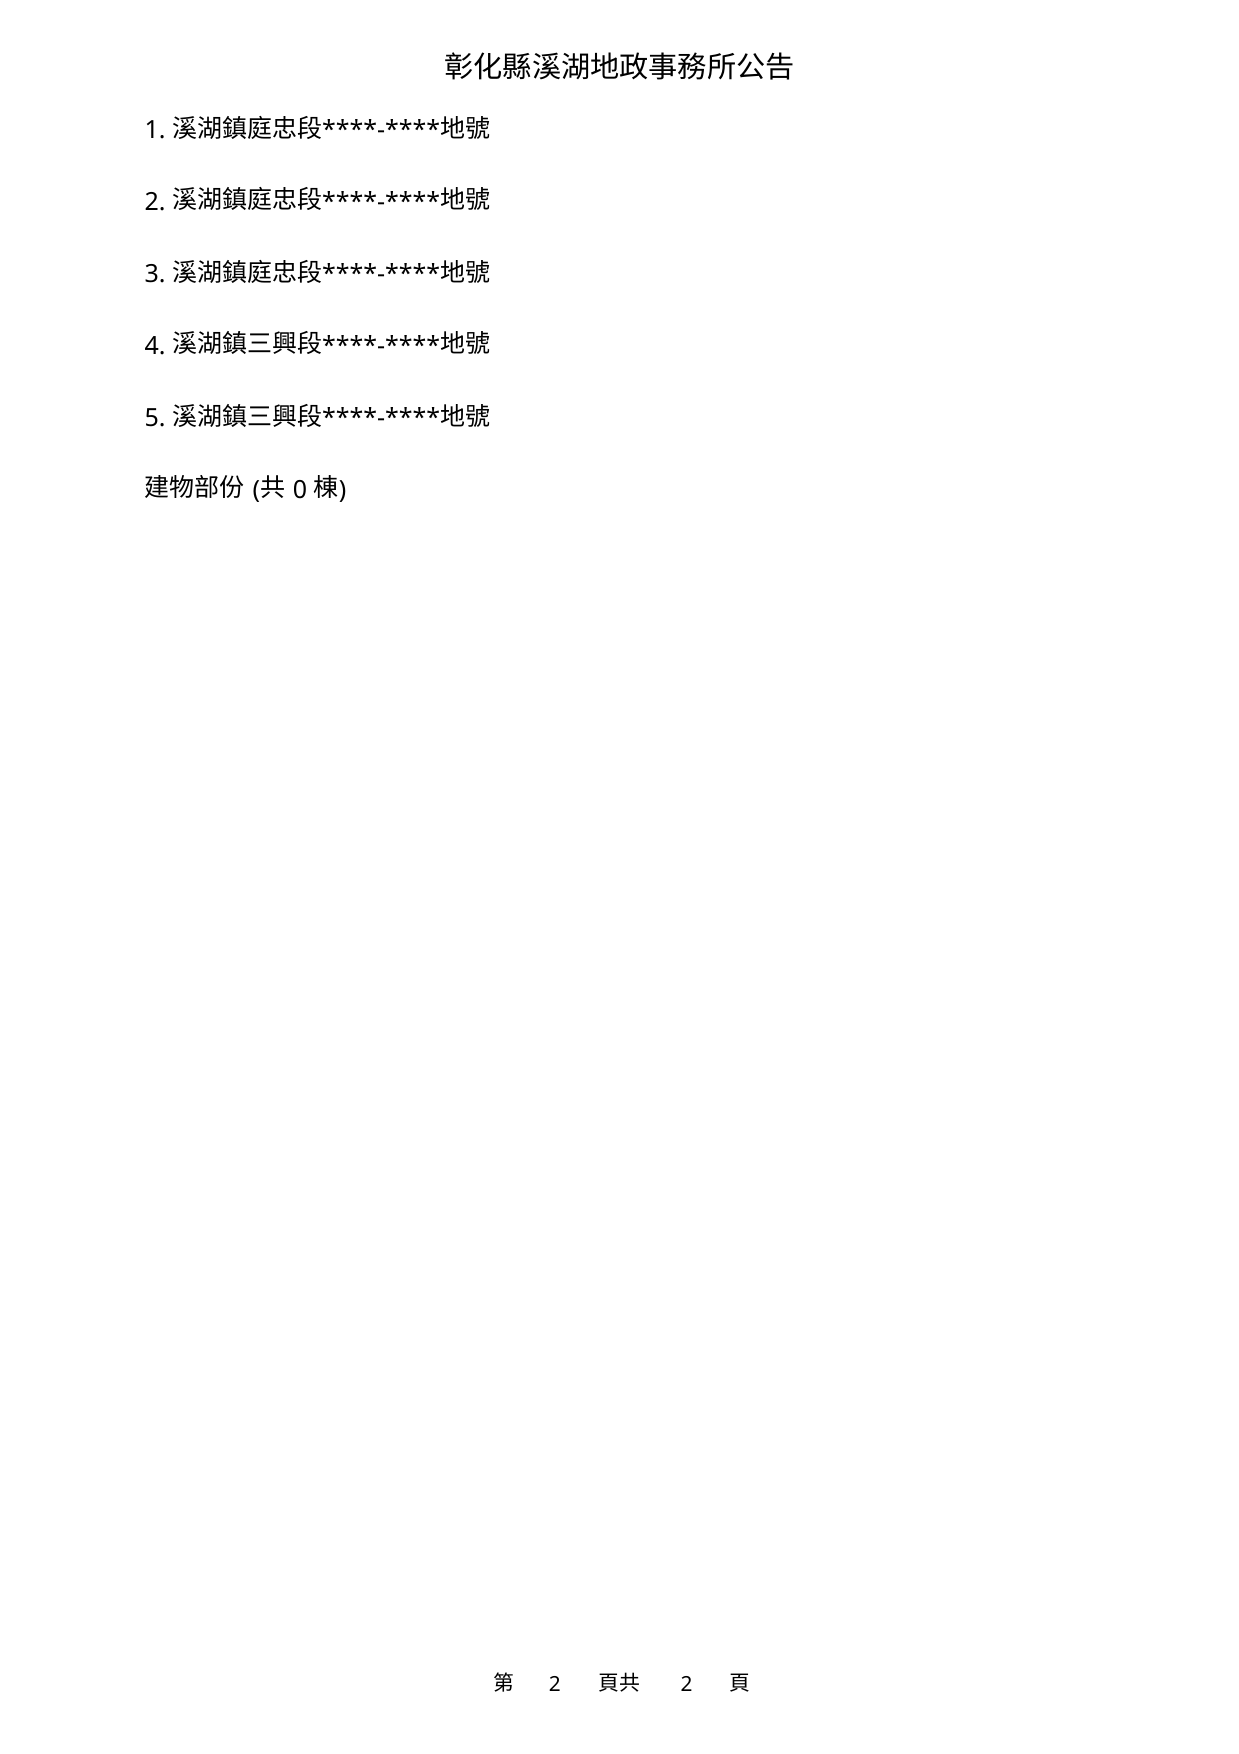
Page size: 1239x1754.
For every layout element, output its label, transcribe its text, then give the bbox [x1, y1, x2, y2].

table_cell [0, 454, 62, 526]
table_cell [0, 310, 62, 382]
table_cell [0, 166, 62, 238]
table_cell [0, 41, 62, 94]
table_cell [0, 239, 62, 310]
table_header [653, 0, 719, 41]
table_cell [0, 526, 62, 1663]
table_cell [720, 526, 760, 1663]
table_cell [0, 1663, 62, 1704]
table_cell [483, 526, 523, 1663]
table_cell [1177, 41, 1239, 94]
table_header [483, 0, 523, 41]
table_header [720, 0, 760, 41]
table_cell 2 [524, 1663, 585, 1704]
table_cell [653, 526, 719, 1663]
table_cell 第 [483, 1663, 523, 1704]
table_header [62, 0, 483, 41]
table_cell [1177, 454, 1239, 526]
table_cell [1177, 526, 1239, 1663]
table_cell 2 [653, 1663, 719, 1704]
table_cell [1177, 166, 1239, 238]
table_cell [524, 526, 585, 1663]
table_cell [62, 1663, 483, 1704]
table_cell [62, 526, 483, 1663]
table_cell [760, 1663, 1177, 1704]
table_cell [1177, 1663, 1239, 1704]
table_cell 建物部份 (共 0 棟) [62, 454, 1177, 526]
table_header [1177, 0, 1239, 41]
table_cell 頁共 [585, 1663, 653, 1704]
table_cell [760, 526, 1177, 1663]
table_header [524, 0, 585, 41]
table_cell 3. 溪湖鎮庭忠段****-****地號 [62, 239, 1177, 310]
table_header [585, 0, 653, 41]
table_cell [1177, 310, 1239, 382]
table_cell [0, 95, 62, 166]
table_header [0, 0, 62, 41]
table_cell 頁 [720, 1663, 760, 1704]
table_cell [0, 383, 62, 454]
table_cell 5. 溪湖鎮三興段****-****地號 [62, 383, 1177, 454]
table_cell [1177, 239, 1239, 310]
table_cell [585, 526, 653, 1663]
table_cell [1177, 95, 1239, 166]
table_header [760, 0, 1177, 41]
table_cell 2. 溪湖鎮庭忠段****-****地號 [62, 166, 1177, 238]
table_cell 4. 溪湖鎮三興段****-****地號 [62, 310, 1177, 382]
table_cell 彰化縣溪湖地政事務所公告 [62, 41, 1177, 94]
table_cell 1. 溪湖鎮庭忠段****-****地號 [62, 95, 1177, 166]
table_cell [1177, 383, 1239, 454]
